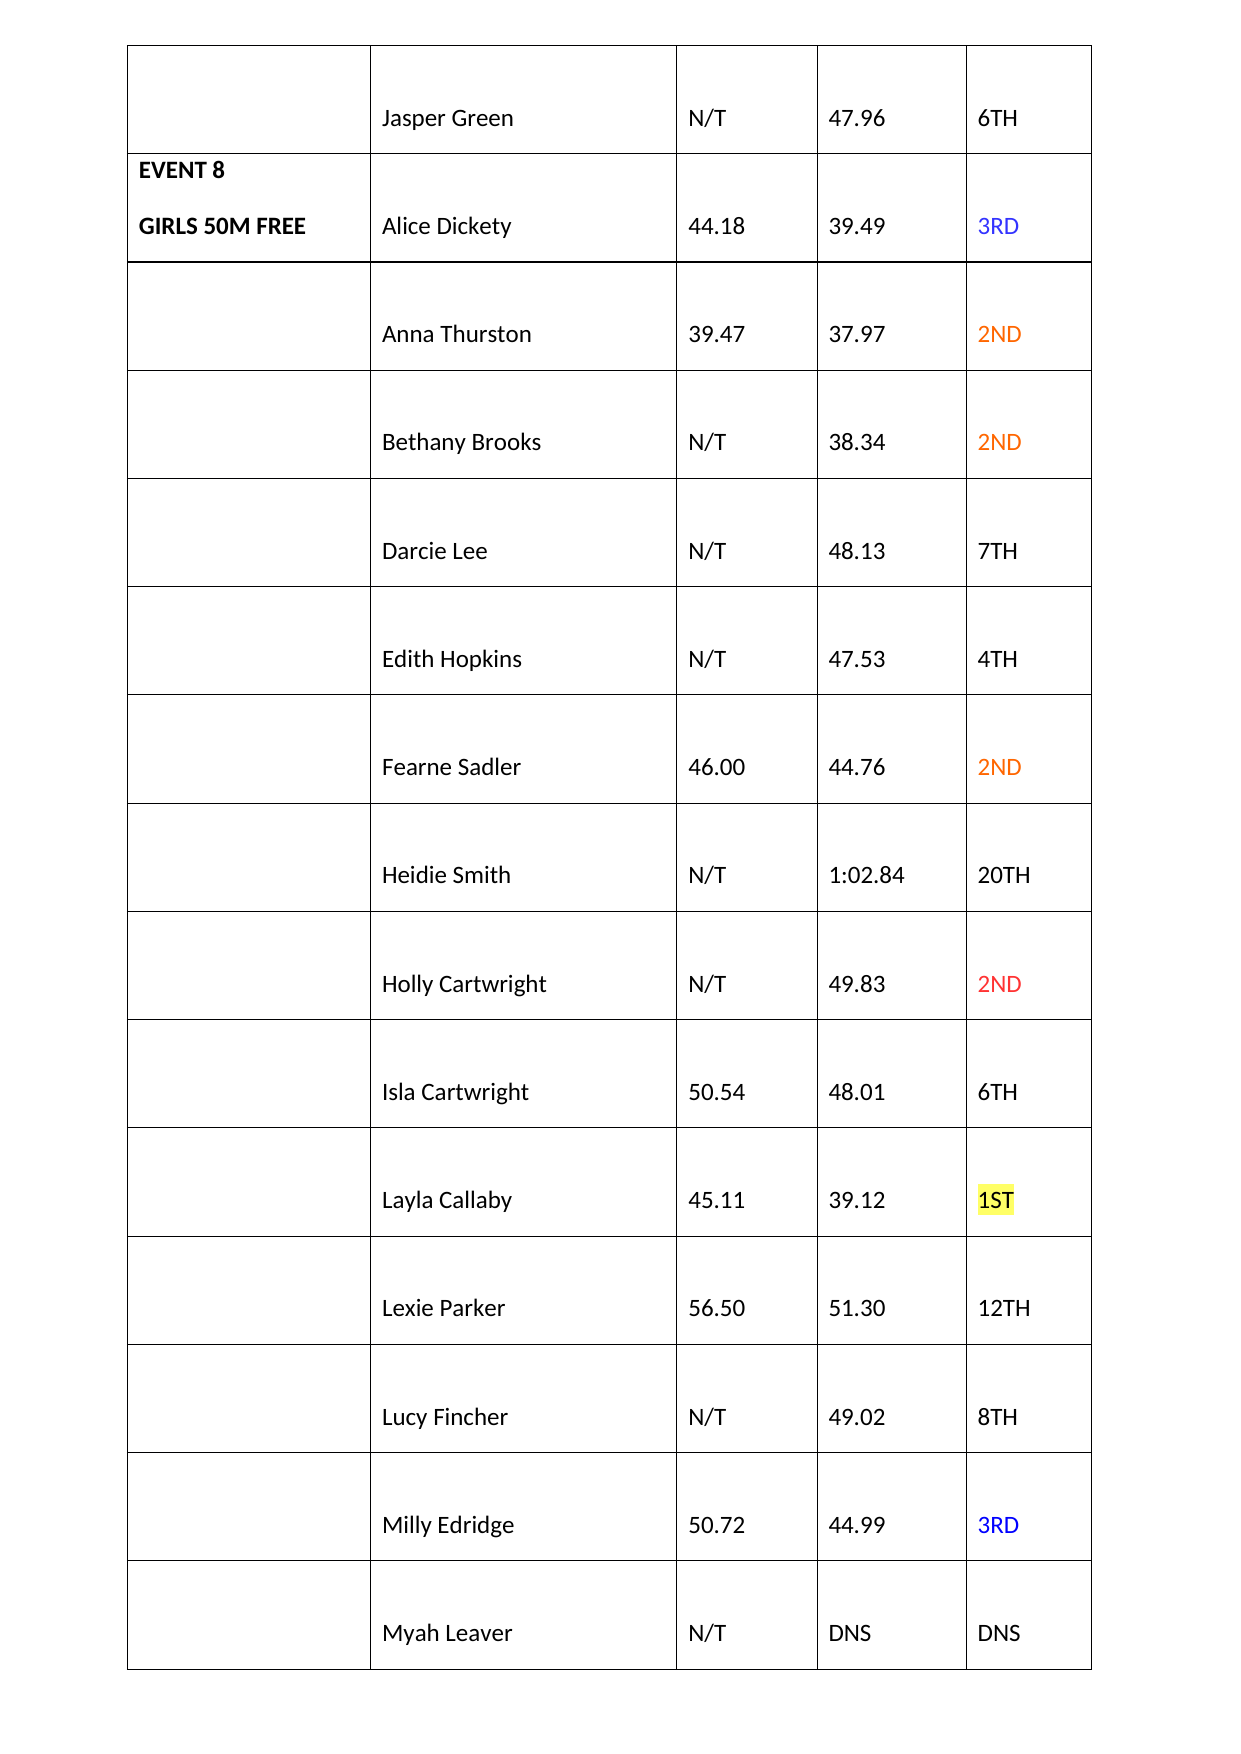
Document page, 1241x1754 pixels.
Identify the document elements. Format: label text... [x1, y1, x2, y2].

table_cell N/T [677, 1345, 817, 1452]
table_cell 2ND [967, 912, 1091, 1019]
table_cell Bethany Brooks [371, 371, 676, 478]
table_cell [128, 1561, 370, 1668]
table_cell [128, 1345, 370, 1452]
table_cell [128, 1020, 370, 1127]
table_cell 38.34 [818, 371, 966, 478]
table_cell 47.96 [818, 46, 966, 153]
table_cell N/T [677, 46, 817, 153]
table_cell DNS [967, 1561, 1091, 1668]
table_cell [128, 263, 370, 370]
table_cell 8TH [967, 1345, 1091, 1452]
table_cell 1ST [967, 1128, 1091, 1236]
table_cell 39.47 [677, 263, 817, 370]
table_cell [128, 804, 370, 911]
table_cell Milly Edridge [371, 1453, 676, 1560]
table_cell [128, 479, 370, 586]
table_cell [128, 1128, 370, 1236]
table_cell [128, 46, 370, 153]
table_cell 12TH [967, 1237, 1091, 1344]
table_cell 2ND [967, 263, 1091, 370]
table_cell 39.12 [818, 1128, 966, 1236]
table_cell 2ND [967, 371, 1091, 478]
table_cell Lexie Parker [371, 1237, 676, 1344]
table_cell Anna Thurston [371, 263, 676, 370]
table_cell Edith Hopkins [371, 587, 676, 694]
table_cell Myah Leaver [371, 1561, 676, 1668]
table_cell Layla Callaby [371, 1128, 676, 1236]
table_cell N/T [677, 912, 817, 1019]
table_cell 44.76 [818, 695, 966, 803]
table_cell Alice Dickety [371, 154, 676, 261]
table_cell 3RD [967, 154, 1091, 261]
table_cell 49.83 [818, 912, 966, 1019]
table_cell 50.72 [677, 1453, 817, 1560]
table_cell 48.13 [818, 479, 966, 586]
table_cell Darcie Lee [371, 479, 676, 586]
table_cell 20TH [967, 804, 1091, 911]
table_cell 37.97 [818, 263, 966, 370]
table_cell 50.54 [677, 1020, 817, 1127]
table_cell 56.50 [677, 1237, 817, 1344]
table_cell 49.02 [818, 1345, 966, 1452]
table_cell [128, 695, 370, 803]
table_cell 47.53 [818, 587, 966, 694]
table_cell Holly Cartwright [371, 912, 676, 1019]
table_cell Isla Cartwright [371, 1020, 676, 1127]
table_cell 6TH [967, 1020, 1091, 1127]
table_cell Jasper Green [371, 46, 676, 153]
table_cell 46.00 [677, 695, 817, 803]
table_cell N/T [677, 371, 817, 478]
table_cell 45.11 [677, 1128, 817, 1236]
table_cell DNS [818, 1561, 966, 1668]
table_cell 39.49 [818, 154, 966, 261]
table_cell Lucy Fincher [371, 1345, 676, 1452]
table_cell [128, 587, 370, 694]
table_cell 4TH [967, 587, 1091, 694]
table_cell 48.01 [818, 1020, 966, 1127]
table_cell Heidie Smith [371, 804, 676, 911]
table_cell 44.99 [818, 1453, 966, 1560]
table_cell 7TH [967, 479, 1091, 586]
table_cell [128, 912, 370, 1019]
table_cell 2ND [967, 695, 1091, 803]
table_cell 44.18 [677, 154, 817, 261]
table_cell N/T [677, 479, 817, 586]
table_cell [128, 371, 370, 478]
table_cell Fearne Sadler [371, 695, 676, 803]
table_cell 1:02.84 [818, 804, 966, 911]
table_cell N/T [677, 587, 817, 694]
table_cell [128, 1237, 370, 1344]
table_cell 3RD [967, 1453, 1091, 1560]
table_cell 6TH [967, 46, 1091, 153]
table_cell [128, 1453, 370, 1560]
table_cell N/T [677, 1561, 817, 1668]
table_cell N/T [677, 804, 817, 911]
table_cell EVENT 8 GIRLS 50M FREE [128, 154, 370, 261]
table_cell 51.30 [818, 1237, 966, 1344]
